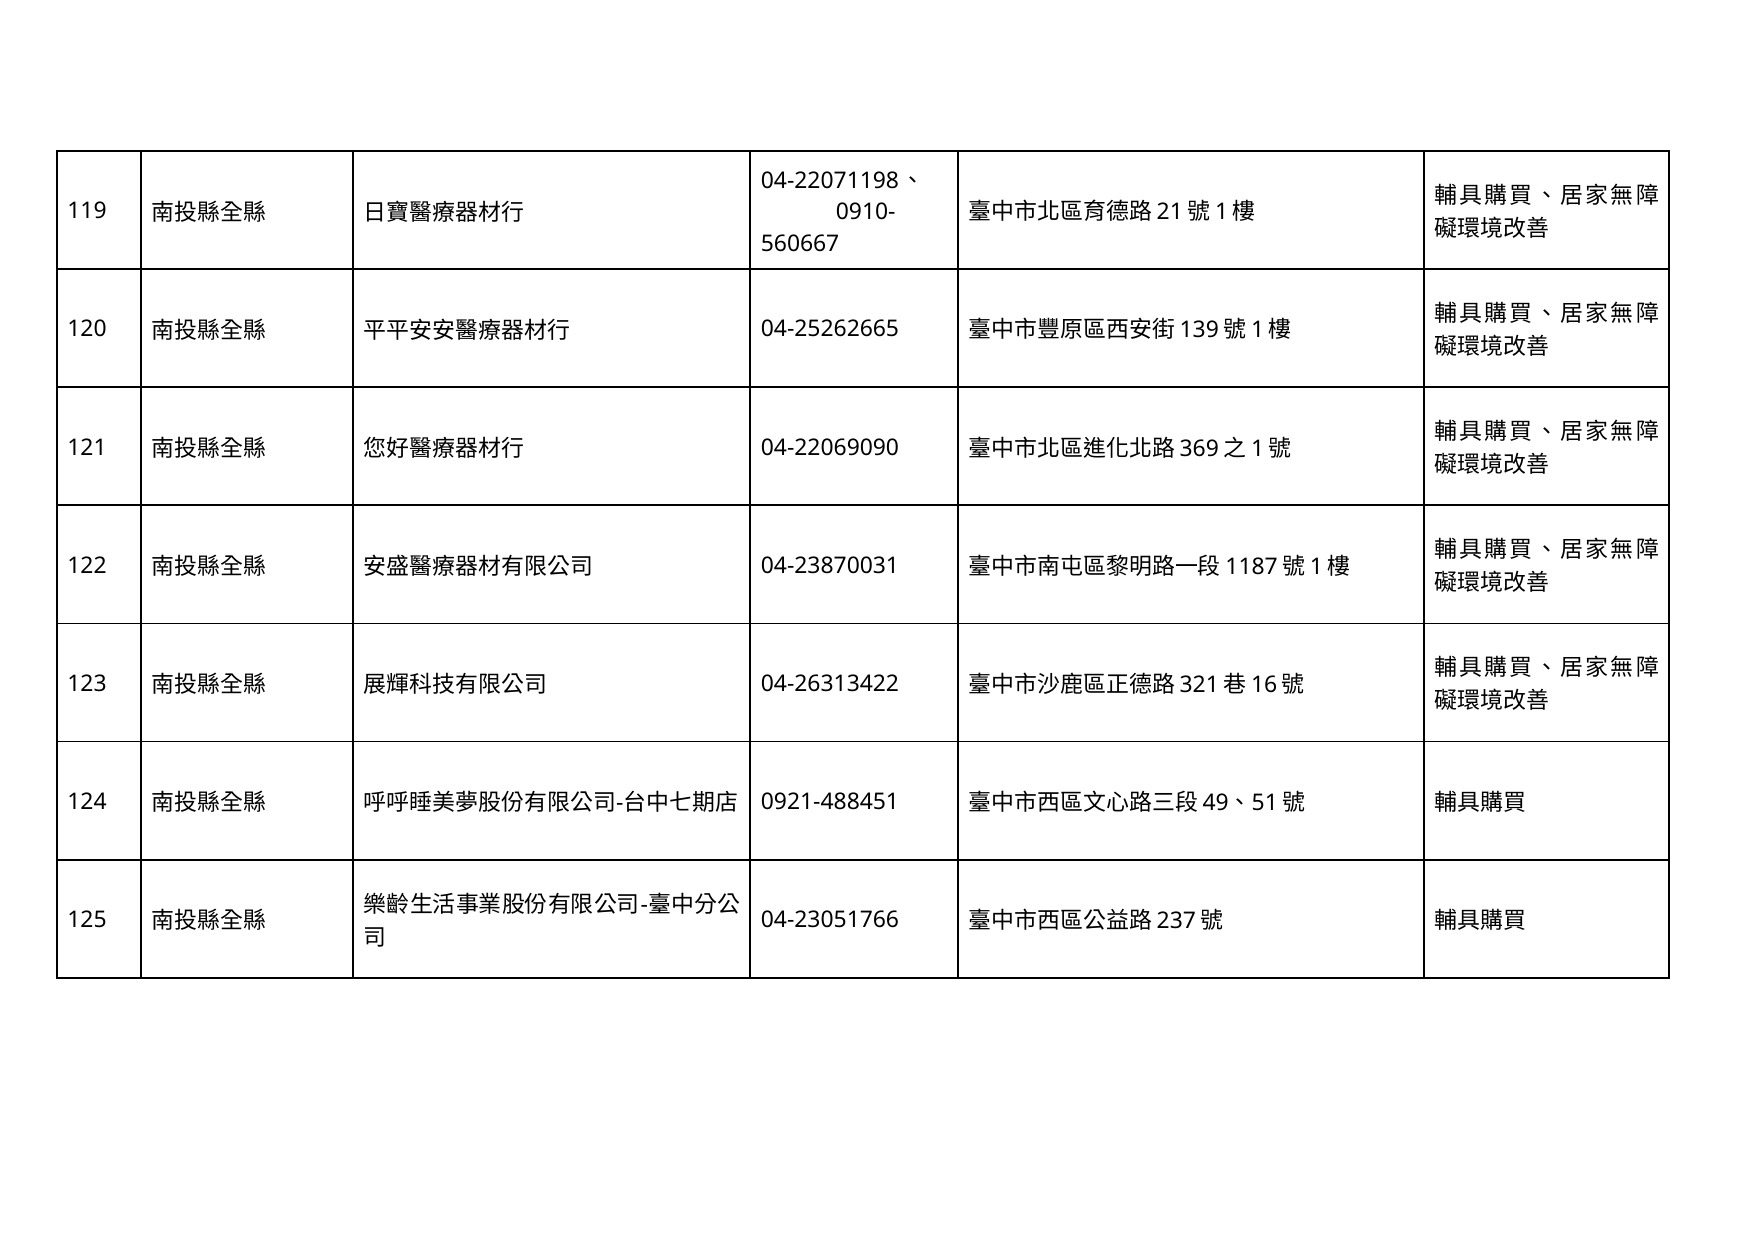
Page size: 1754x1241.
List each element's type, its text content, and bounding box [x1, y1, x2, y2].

table_cell 輔具購買 [1425, 861, 1668, 977]
table_cell 125 [58, 861, 140, 977]
table_cell 您好醫療器材行 [354, 388, 749, 504]
table_cell 南投縣全縣 [142, 861, 352, 977]
table_cell 04-23870031 [751, 506, 957, 622]
table_cell 04-22071198、 0910-560667 [751, 152, 957, 268]
table_cell 南投縣全縣 [142, 270, 352, 386]
table_cell 平平安安醫療器材行 [354, 270, 749, 386]
table_cell 04-22069090 [751, 388, 957, 504]
table_cell 安盛醫療器材有限公司 [354, 506, 749, 622]
table_cell 臺中市北區育德路21號1樓 [959, 152, 1423, 268]
table_cell 呼呼睡美夢股份有限公司-台中七期店 [354, 742, 749, 859]
table_cell 輔具購買、居家無障礙環境改善 [1425, 152, 1668, 268]
table_cell 臺中市北區進化北路369之1號 [959, 388, 1423, 504]
table_cell 04-23051766 [751, 861, 957, 977]
table_cell 119 [58, 152, 140, 268]
table_cell 121 [58, 388, 140, 504]
table_cell 臺中市西區公益路237號 [959, 861, 1423, 977]
table_cell 輔具購買、居家無障礙環境改善 [1425, 270, 1668, 386]
table_cell 南投縣全縣 [142, 742, 352, 859]
table_cell 南投縣全縣 [142, 624, 352, 741]
table_cell 04-26313422 [751, 624, 957, 741]
table_cell 04-25262665 [751, 270, 957, 386]
table_cell 臺中市豐原區西安街139號1樓 [959, 270, 1423, 386]
table_cell 輔具購買 [1425, 742, 1668, 859]
table_cell 南投縣全縣 [142, 152, 352, 268]
table_cell 南投縣全縣 [142, 506, 352, 622]
table_cell 樂齡生活事業股份有限公司-臺中分公司 [354, 861, 749, 977]
table_cell 123 [58, 624, 140, 741]
table_cell 展輝科技有限公司 [354, 624, 749, 741]
table_cell 南投縣全縣 [142, 388, 352, 504]
table_cell 120 [58, 270, 140, 386]
table_cell 122 [58, 506, 140, 622]
table_cell 0921-488451 [751, 742, 957, 859]
table_cell 124 [58, 742, 140, 859]
table_cell 臺中市沙鹿區正德路321巷16號 [959, 624, 1423, 741]
table_cell 輔具購買、居家無障礙環境改善 [1425, 506, 1668, 622]
table_cell 輔具購買、居家無障礙環境改善 [1425, 624, 1668, 741]
table_cell 日寶醫療器材行 [354, 152, 749, 268]
table_cell 輔具購買、居家無障礙環境改善 [1425, 388, 1668, 504]
table_cell 臺中市南屯區黎明路一段1187號1樓 [959, 506, 1423, 622]
table_cell 臺中市西區文心路三段49、51號 [959, 742, 1423, 859]
